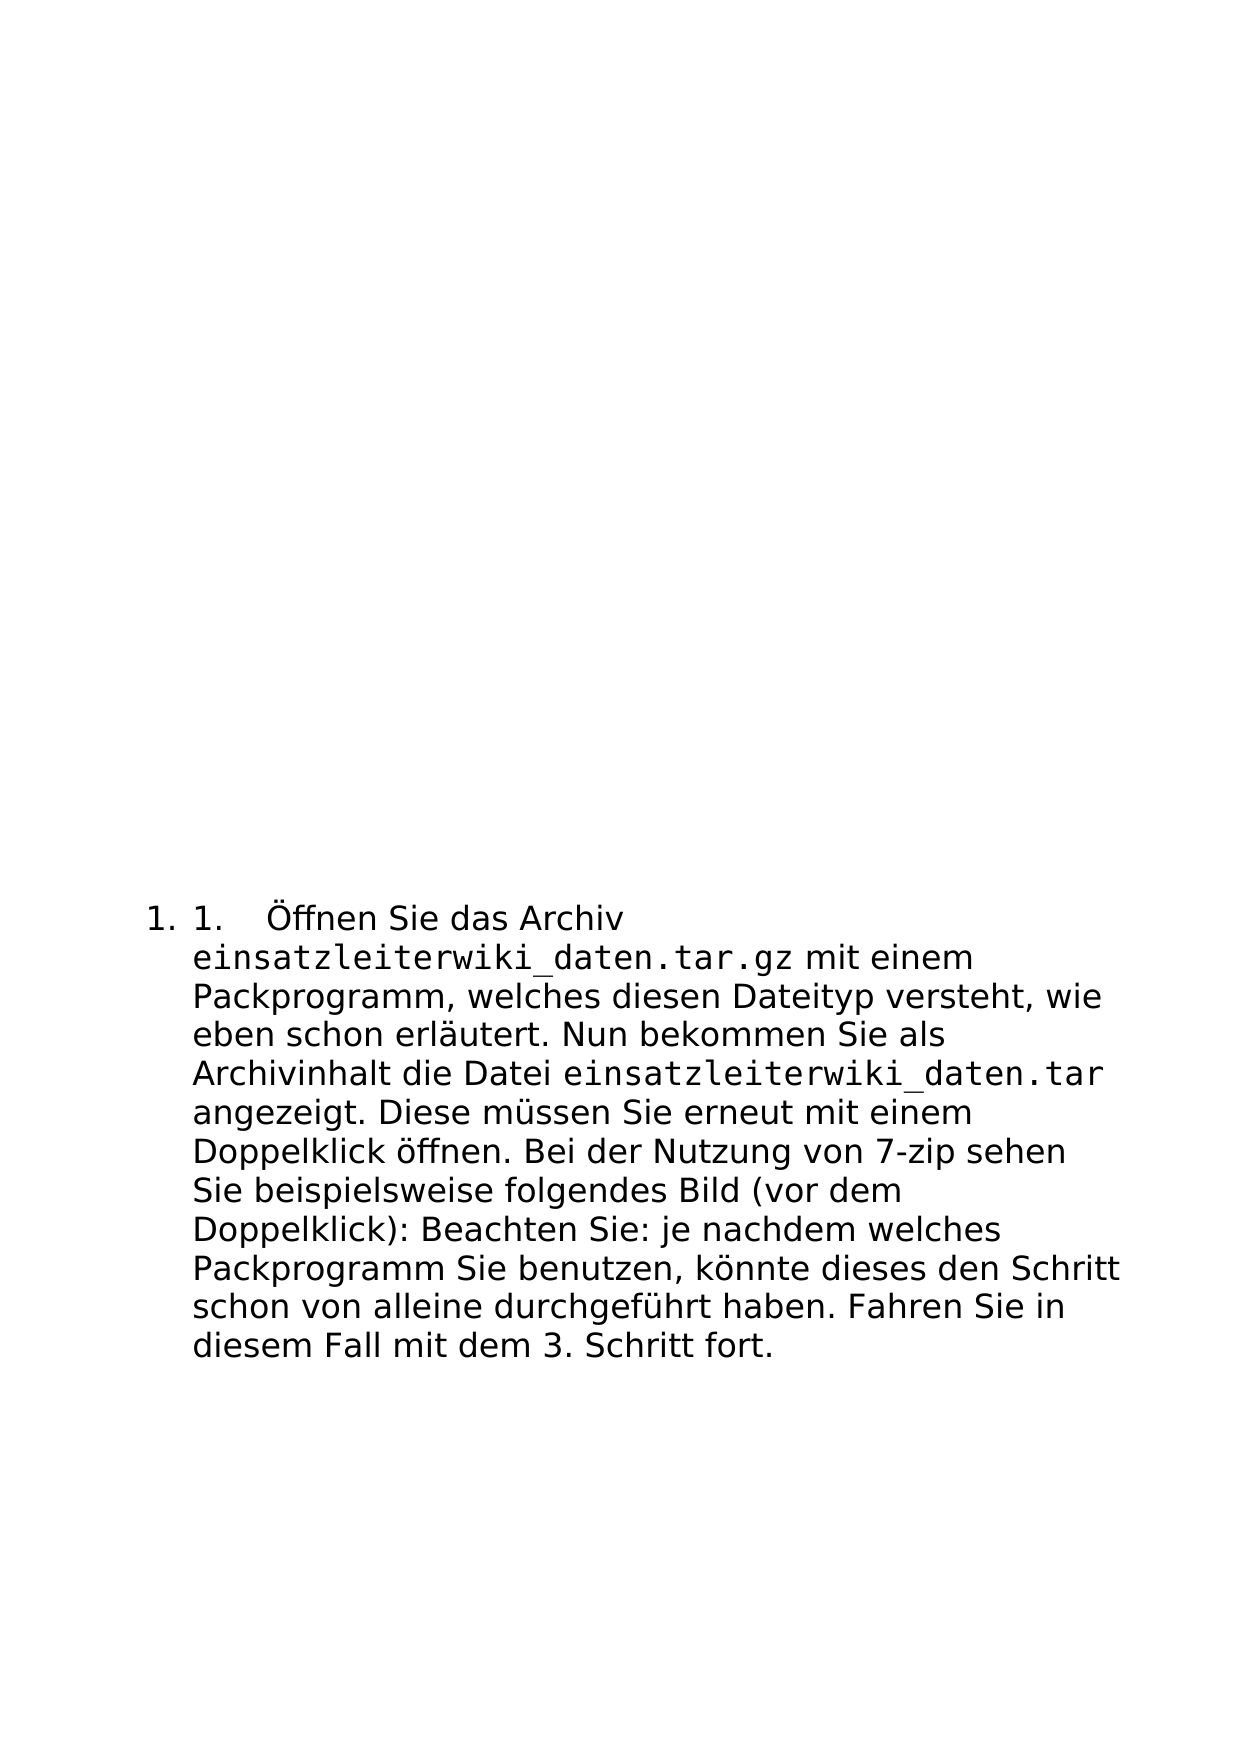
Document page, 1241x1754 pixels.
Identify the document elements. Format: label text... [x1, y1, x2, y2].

list Öffnen Sie das Archiv einsatzleiterwiki_daten.tar.gz mit einem Packprogramm, welches diesen Dateityp versteht, wie eben schon erläutert. Nun bekommen Sie als Archivinhalt die Datei einsatzleiterwiki_daten.tar angezeigt. Diese müssen Sie erneut mit einem Doppelklick öffnen. Bei der Nutzung von 7-zip sehen Sie beispielsweise folgendes Bild (vor dem Doppelklick): Beachten Sie: je nachdem welches Packprogramm Sie benutzen, könnte dieses den Schritt schon von alleine durchgeführt haben. Fahren Sie in diesem Fall mit dem 3. Schritt fort. [177, 118, 1122, 1366]
